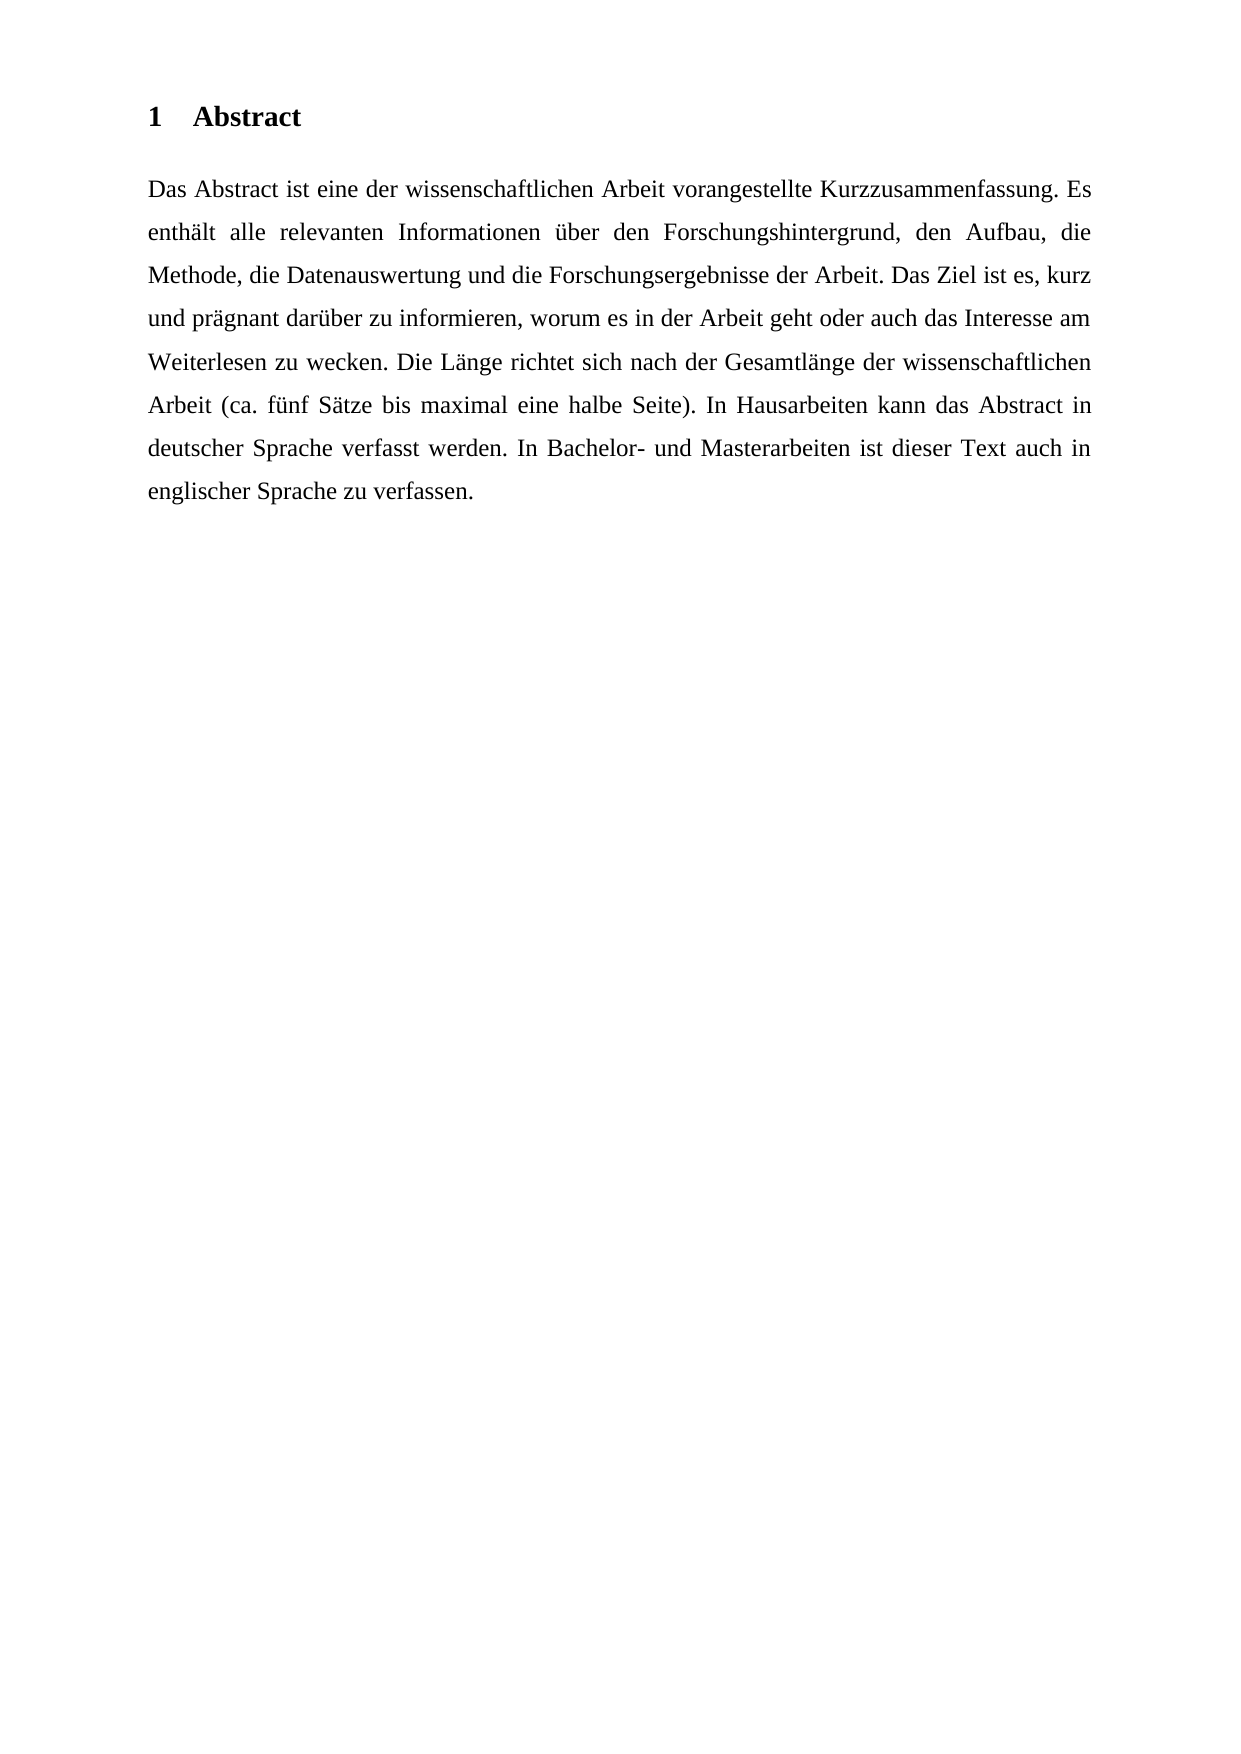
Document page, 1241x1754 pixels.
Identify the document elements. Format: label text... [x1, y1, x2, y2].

text Das Abstract ist eine der wissenschaftlichen Arbeit vorangestellte Kurzzusammenfassung. Es enthält alle relevanten Informationen über den Forschungshintergrund, den Aufbau, die Methode, die Datenauswertung und die Forschungsergebnisse der Arbeit. Das Ziel ist es, kurz und prägnant darüber zu informieren, worum es in der Arbeit geht oder auch das Interesse am Weiterlesen zu wecken. Die Länge richtet sich nach der Gesamtlänge der wissenschaftlichen Arbeit (ca. fünf Sätze bis maximal eine halbe Seite). In Hausarbeiten kann das Abstract in deutscher Sprache verfasst werden. In Bachelor- und Masterarbeiten ist dieser Text auch in englischer Sprache zu verfassen. [148, 174, 1092, 505]
subtitle Abstract [148, 99, 1092, 132]
